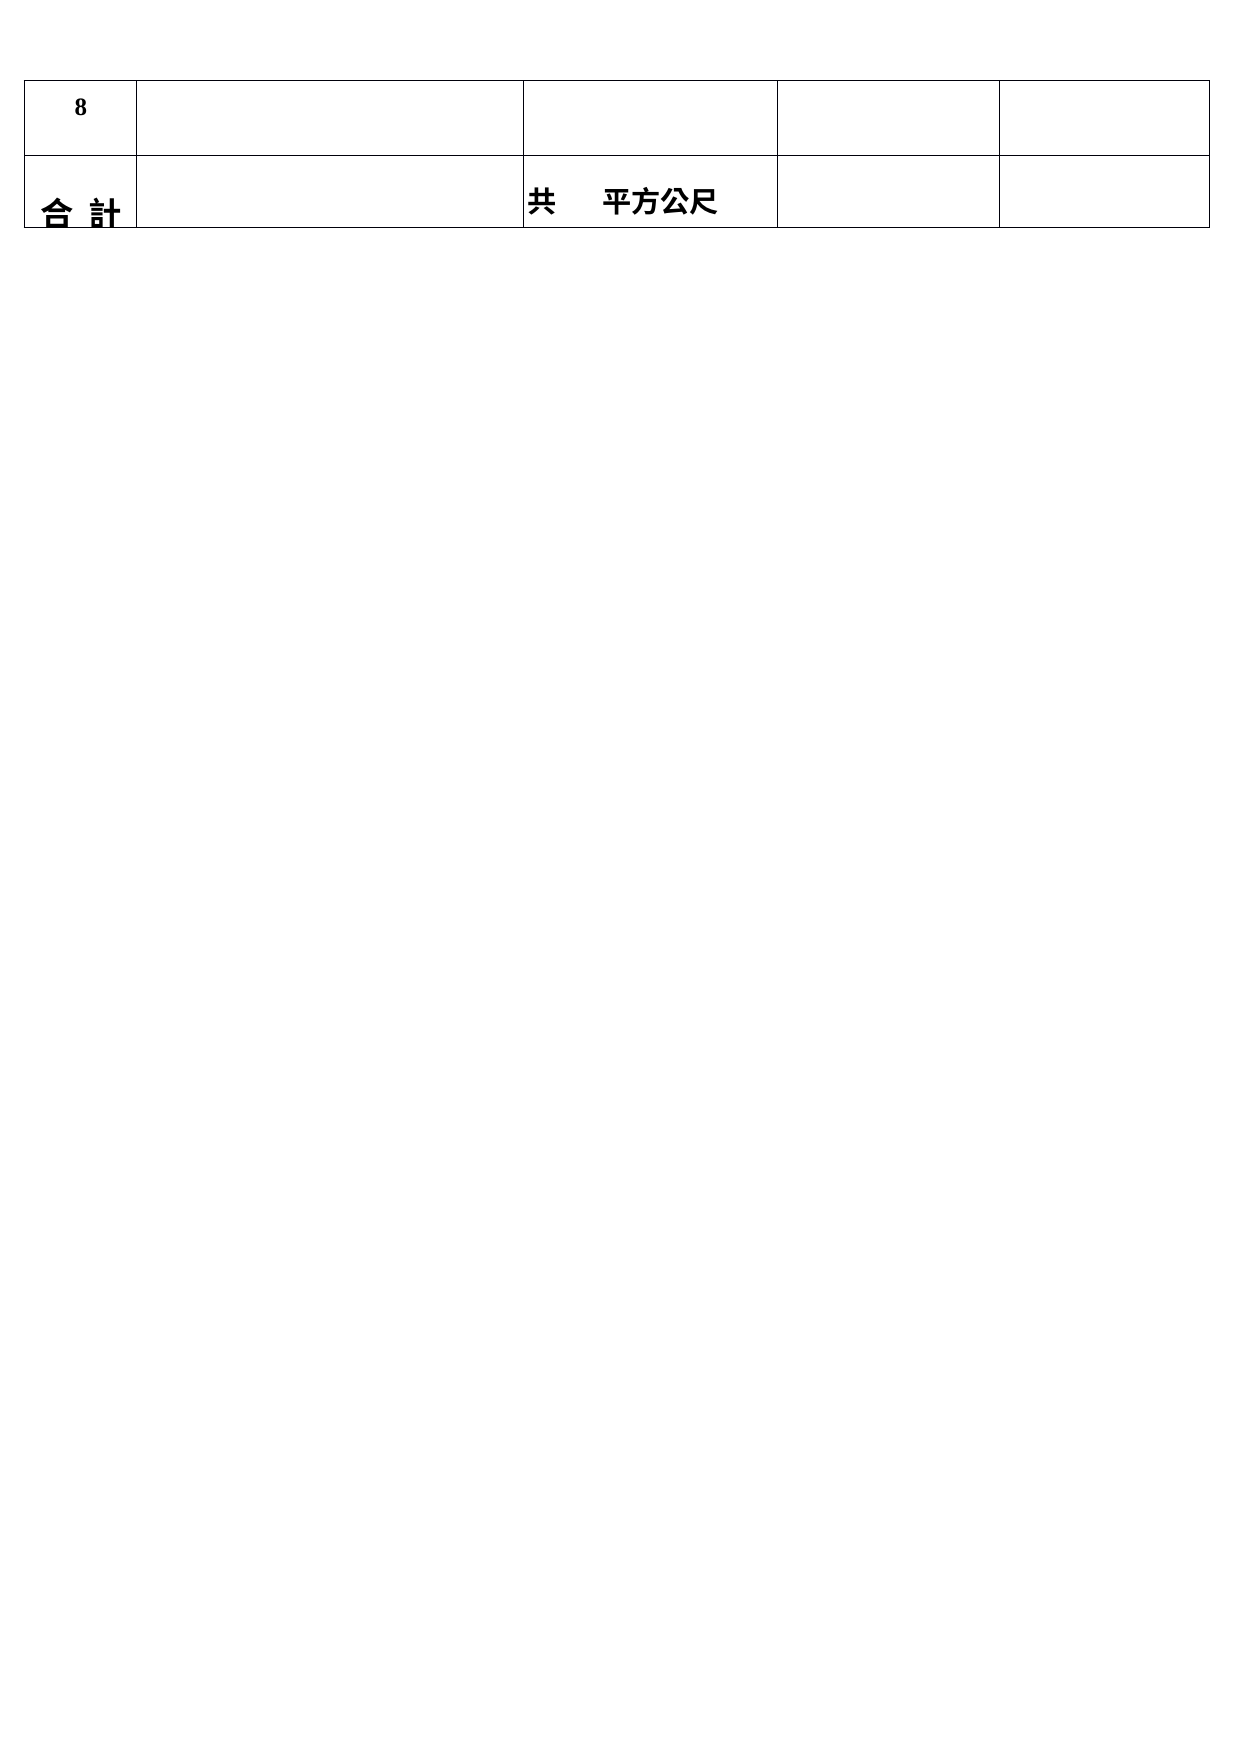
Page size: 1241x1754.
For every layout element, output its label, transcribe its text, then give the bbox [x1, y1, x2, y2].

table_cell [1000, 81, 1209, 155]
table_cell [778, 81, 999, 155]
table_cell 合 計 [25, 156, 136, 227]
table_cell [524, 81, 777, 155]
table_cell 共 平方公尺 [524, 156, 777, 227]
table_cell [778, 156, 999, 227]
table_cell [137, 156, 523, 227]
table_cell 8 [25, 81, 136, 155]
table_cell [137, 81, 523, 155]
table_cell [1000, 156, 1209, 227]
